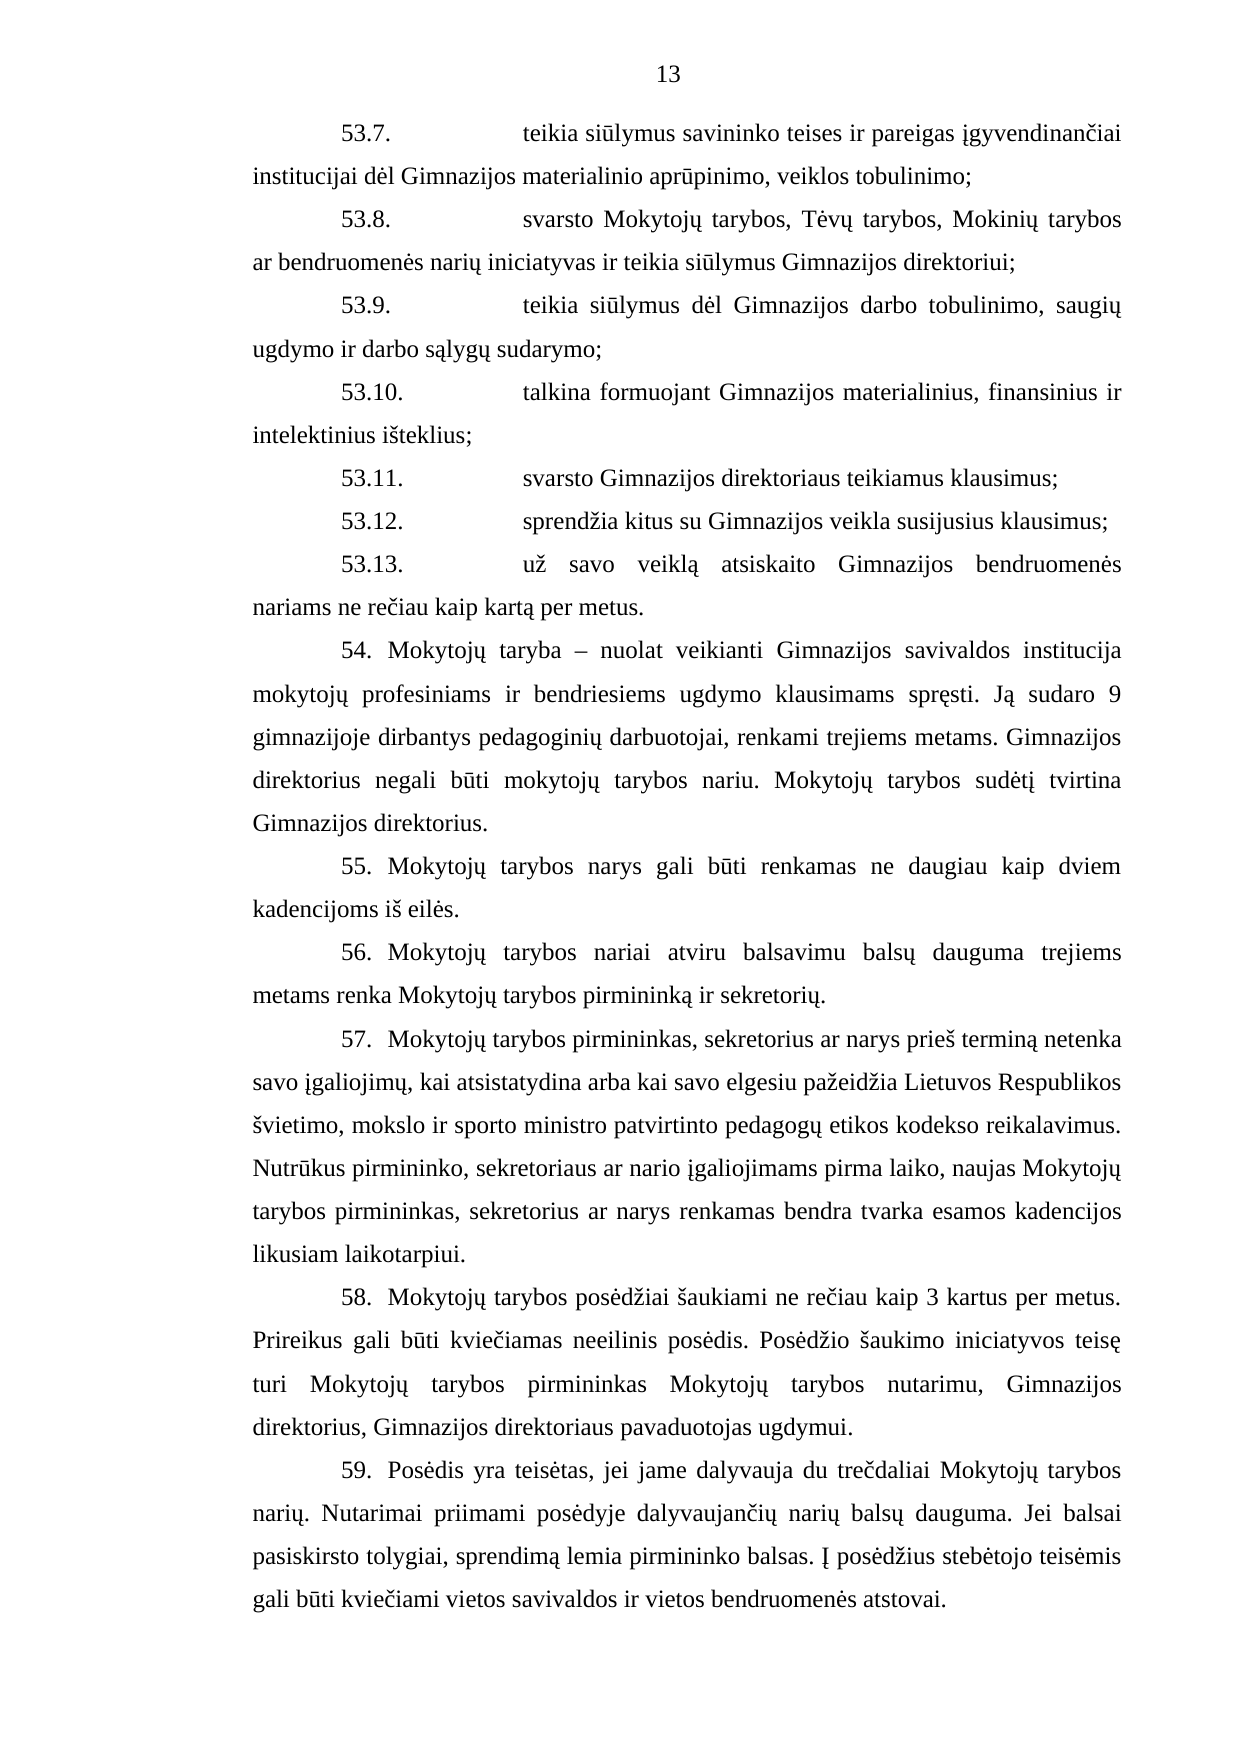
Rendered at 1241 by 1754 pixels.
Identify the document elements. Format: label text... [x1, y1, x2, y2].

text 53.7. teikia siūlymus savininko teises ir pareigas įgyvendinančiai institucijai dėl Gimnazijos materialinio aprūpinimo, veiklos tobulinimo; [252, 118, 1122, 190]
text 53.9. teikia siūlymus dėl Gimnazijos darbo tobulinimo, saugių ugdymo ir darbo sąlygų sudarymo; [252, 291, 1122, 362]
text 58. Mokytojų tarybos posėdžiai šaukiami ne rečiau kaip 3 kartus per metus. Prireikus gali būti kviečiamas neeilinis posėdis. Posėdžio šaukimo iniciatyvos teisę turi Mokytojų tarybos pirmininkas Mokytojų tarybos nutarimu, Gimnazijos direktorius, Gimnazijos direktoriaus pavaduotojas ugdymui. [252, 1282, 1122, 1441]
text 53.11. svarsto Gimnazijos direktoriaus teikiamus klausimus; [252, 463, 1122, 492]
text 55. Mokytojų tarybos narys gali būti renkamas ne daugiau kaip dviem kadencijoms iš eilės. [252, 851, 1122, 923]
text 53.12. sprendžia kitus su Gimnazijos veikla susijusius klausimus; [252, 506, 1122, 535]
text 53.13. už savo veiklą atsiskaito Gimnazijos bendruomenės nariams ne rečiau kaip kartą per metus. [252, 549, 1122, 621]
text 54. Mokytojų taryba – nuolat veikianti Gimnazijos savivaldos institucija mokytojų profesiniams ir bendriesiems ugdymo klausimams spręsti. Ją sudaro 9 gimnazijoje dirbantys pedagoginių darbuotojai, renkami trejiems metams. Gimnazijos direktorius negali būti mokytojų tarybos nariu. Mokytojų tarybos sudėtį tvirtina Gimnazijos direktorius. [252, 636, 1122, 837]
text 59. Posėdis yra teisėtas, jei jame dalyvauja du trečdaliai Mokytojų tarybos narių. Nutarimai priimami posėdyje dalyvaujančių narių balsų dauguma. Jei balsai pasiskirsto tolygiai, sprendimą lemia pirmininko balsas. Į posėdžius stebėtojo teisėmis gali būti kviečiami vietos savivaldos ir vietos bendruomenės atstovai. [252, 1455, 1122, 1613]
text 57. Mokytojų tarybos pirmininkas, sekretorius ar narys prieš terminą netenka savo įgaliojimų, kai atsistatydina arba kai savo elgesiu pažeidžia Lietuvos Respublikos švietimo, mokslo ir sporto ministro patvirtinto pedagogų etikos kodekso reikalavimus. Nutrūkus pirmininko, sekretoriaus ar nario įgaliojimams pirma laiko, naujas Mokytojų tarybos pirmininkas, sekretorius ar narys renkamas bendra tvarka esamos kadencijos likusiam laikotarpiui. [252, 1024, 1122, 1268]
text 56. Mokytojų tarybos nariai atviru balsavimu balsų dauguma trejiems metams renka Mokytojų tarybos pirmininką ir sekretorių. [252, 937, 1122, 1009]
text 53.10. talkina formuojant Gimnazijos materialinius, finansinius ir intelektinius išteklius; [252, 377, 1122, 449]
text 53.8. svarsto Mokytojų tarybos, Tėvų tarybos, Mokinių tarybos ar bendruomenės narių iniciatyvas ir teikia siūlymus Gimnazijos direktoriui; [252, 204, 1122, 276]
